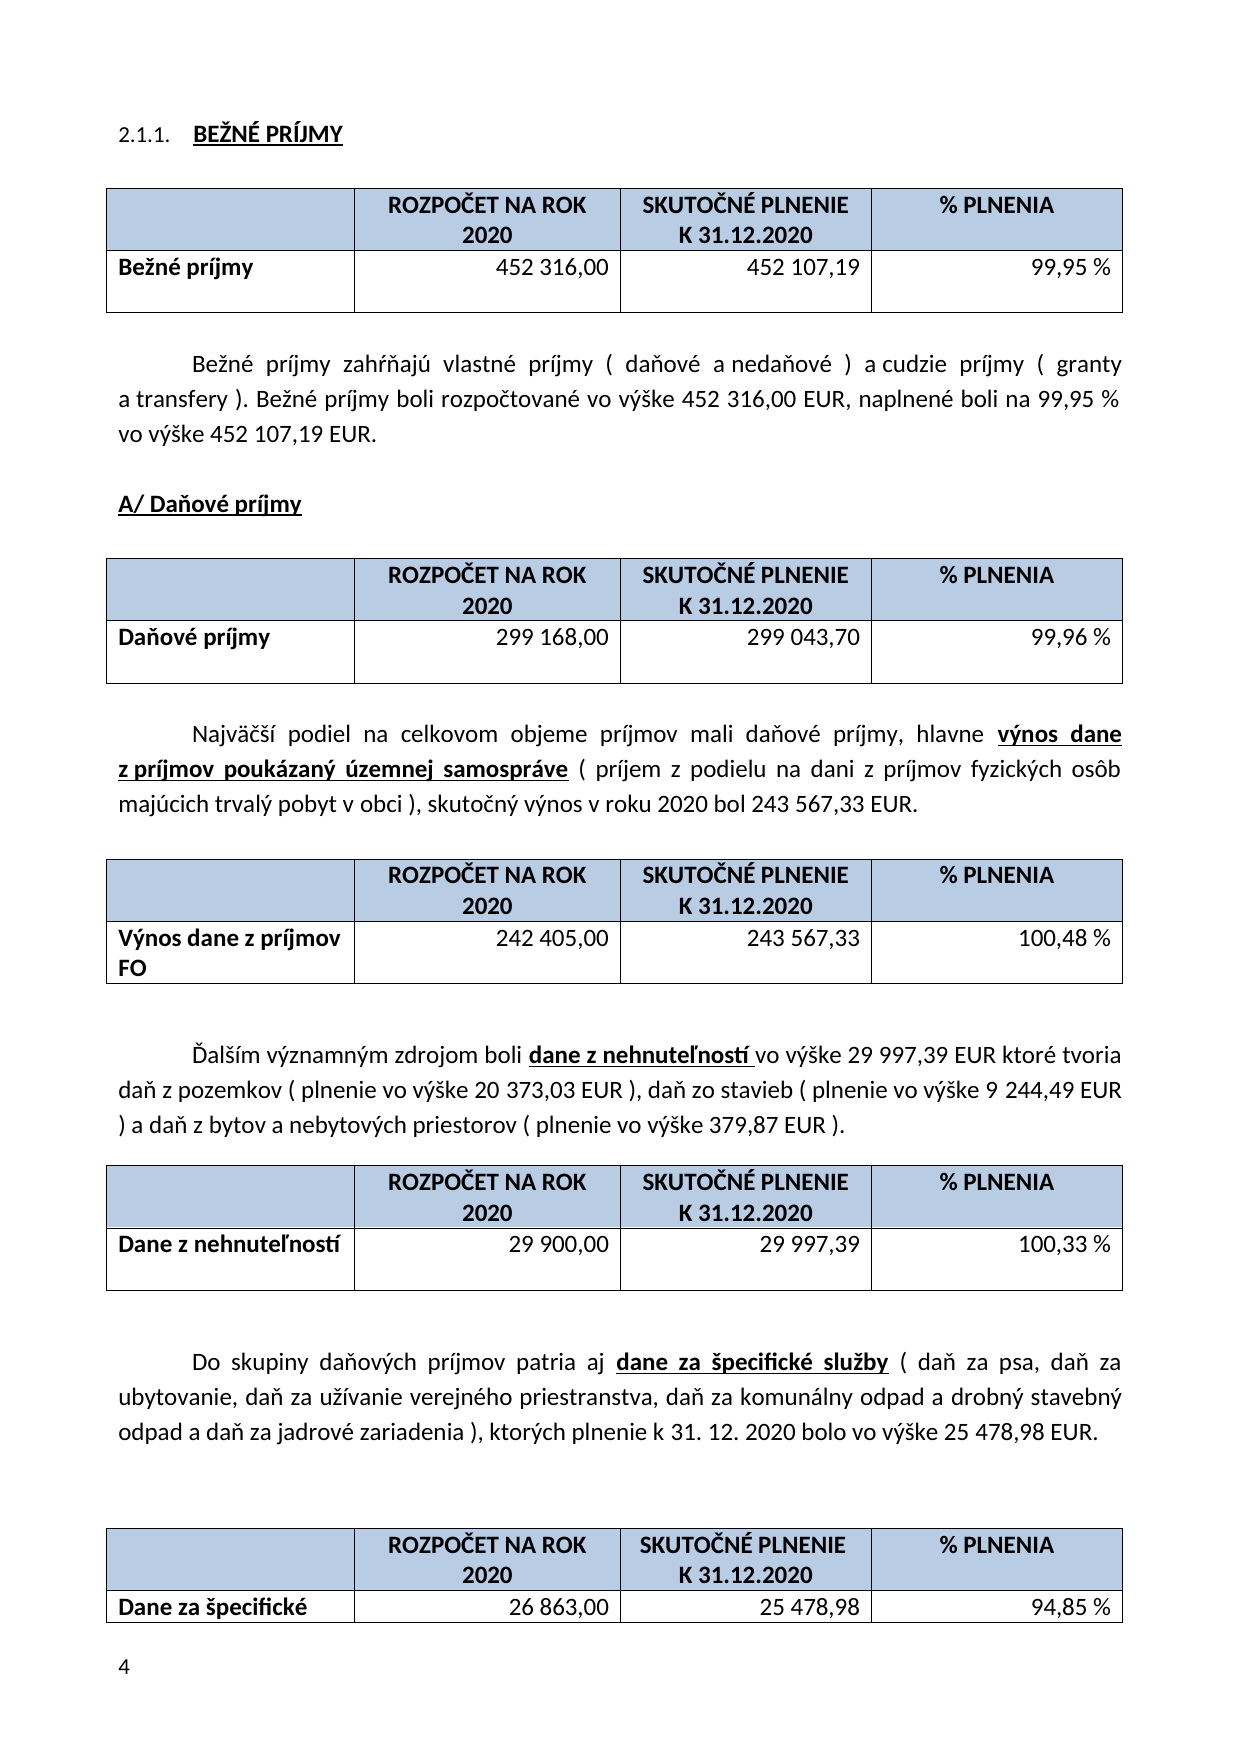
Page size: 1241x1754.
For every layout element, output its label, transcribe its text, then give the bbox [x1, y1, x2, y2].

table_header % PLNENIA [872, 189, 1122, 250]
table_cell 29 900,00 [355, 1229, 620, 1289]
table_header [107, 1529, 354, 1590]
table_cell 242 405,00 [355, 922, 620, 983]
table_header SKUTOČNÉ PLNENIE K 31.12.2020 [621, 1529, 871, 1590]
table_cell 94,85 % [872, 1591, 1122, 1622]
table_cell 100,33 % [872, 1229, 1122, 1289]
list BEŽNÉ PRÍJMY [118, 118, 1122, 149]
text A/ Daňové príjmy [118, 488, 1122, 519]
table_cell 299 043,70 [621, 621, 871, 682]
text Najväčší podiel na celkovom objeme príjmov mali daňové príjmy, hlavne výnos dane z príjmov poukázaný územnej samospráve ( príjem z podielu na dani z príjmov fyzických osôb majúcich trvalý pobyt v obci ), skutočný výnos v roku 2020 bol 243 567,33 EUR. [118, 718, 1122, 819]
table_cell 26 863,00 [355, 1591, 620, 1622]
text Bežné príjmy zahŕňajú vlastné príjmy ( daňové a nedaňové ) a cudzie príjmy ( granty a transfery ). Bežné príjmy boli rozpočtované vo výške 452 316,00 EUR, naplnené boli na 99,95 % vo výške 452 107,19 EUR. [118, 348, 1122, 449]
table_cell 99,95 % [872, 251, 1122, 312]
text Ďalším významným zdrojom boli dane z nehnuteľností vo výške 29 997,39 EUR ktoré tvoria daň z pozemkov ( plnenie vo výške 20 373,03 EUR ), daň zo stavieb ( plnenie vo výške 9 244,49 EUR ) a daň z bytov a nebytových priestorov ( plnenie vo výške 379,87 EUR ). [118, 1039, 1122, 1140]
table_header % PLNENIA [872, 1529, 1122, 1590]
table_cell Dane za špecifické [107, 1591, 354, 1622]
table_header [107, 860, 354, 921]
table_cell Daňové príjmy [107, 621, 354, 682]
table_header ROZPOČET NA ROK 2020 [355, 1166, 620, 1227]
table_cell 99,96 % [872, 621, 1122, 682]
table_header % PLNENIA [872, 860, 1122, 921]
table_cell 100,48 % [872, 922, 1122, 983]
table_header [107, 559, 354, 620]
table_header ROZPOČET NA ROK 2020 [355, 860, 620, 921]
table_header % PLNENIA [872, 559, 1122, 620]
table_header [107, 1166, 354, 1227]
table_header % PLNENIA [872, 1166, 1122, 1227]
table_cell Bežné príjmy [107, 251, 354, 312]
table_cell 29 997,39 [621, 1229, 871, 1289]
table_header ROZPOČET NA ROK 2020 [355, 189, 620, 250]
table_cell 452 316,00 [355, 251, 620, 312]
table_cell Výnos dane z príjmov FO [107, 922, 354, 983]
table_header [107, 189, 354, 250]
table_cell Dane z nehnuteľností [107, 1229, 354, 1289]
table_header SKUTOČNÉ PLNENIE K 31.12.2020 [621, 860, 871, 921]
table_header ROZPOČET NA ROK 2020 [355, 559, 620, 620]
table_header SKUTOČNÉ PLNENIE K 31.12.2020 [621, 559, 871, 620]
table_cell 299 168,00 [355, 621, 620, 682]
table_cell 25 478,98 [621, 1591, 871, 1622]
table_header SKUTOČNÉ PLNENIE K 31.12.2020 [621, 189, 871, 250]
table_cell 243 567,33 [621, 922, 871, 983]
text Do skupiny daňových príjmov patria aj dane za špecifické služby ( daň za psa, daň za ubytovanie, daň za užívanie verejného priestranstva, daň za komunálny odpad a drobný stavebný odpad a daň za jadrové zariadenia ), ktorých plnenie k 31. 12. 2020 bolo vo výške 25 478,98 EUR. [118, 1346, 1122, 1447]
table_header ROZPOČET NA ROK 2020 [355, 1529, 620, 1590]
table_cell 452 107,19 [621, 251, 871, 312]
table_header SKUTOČNÉ PLNENIE K 31.12.2020 [621, 1166, 871, 1227]
